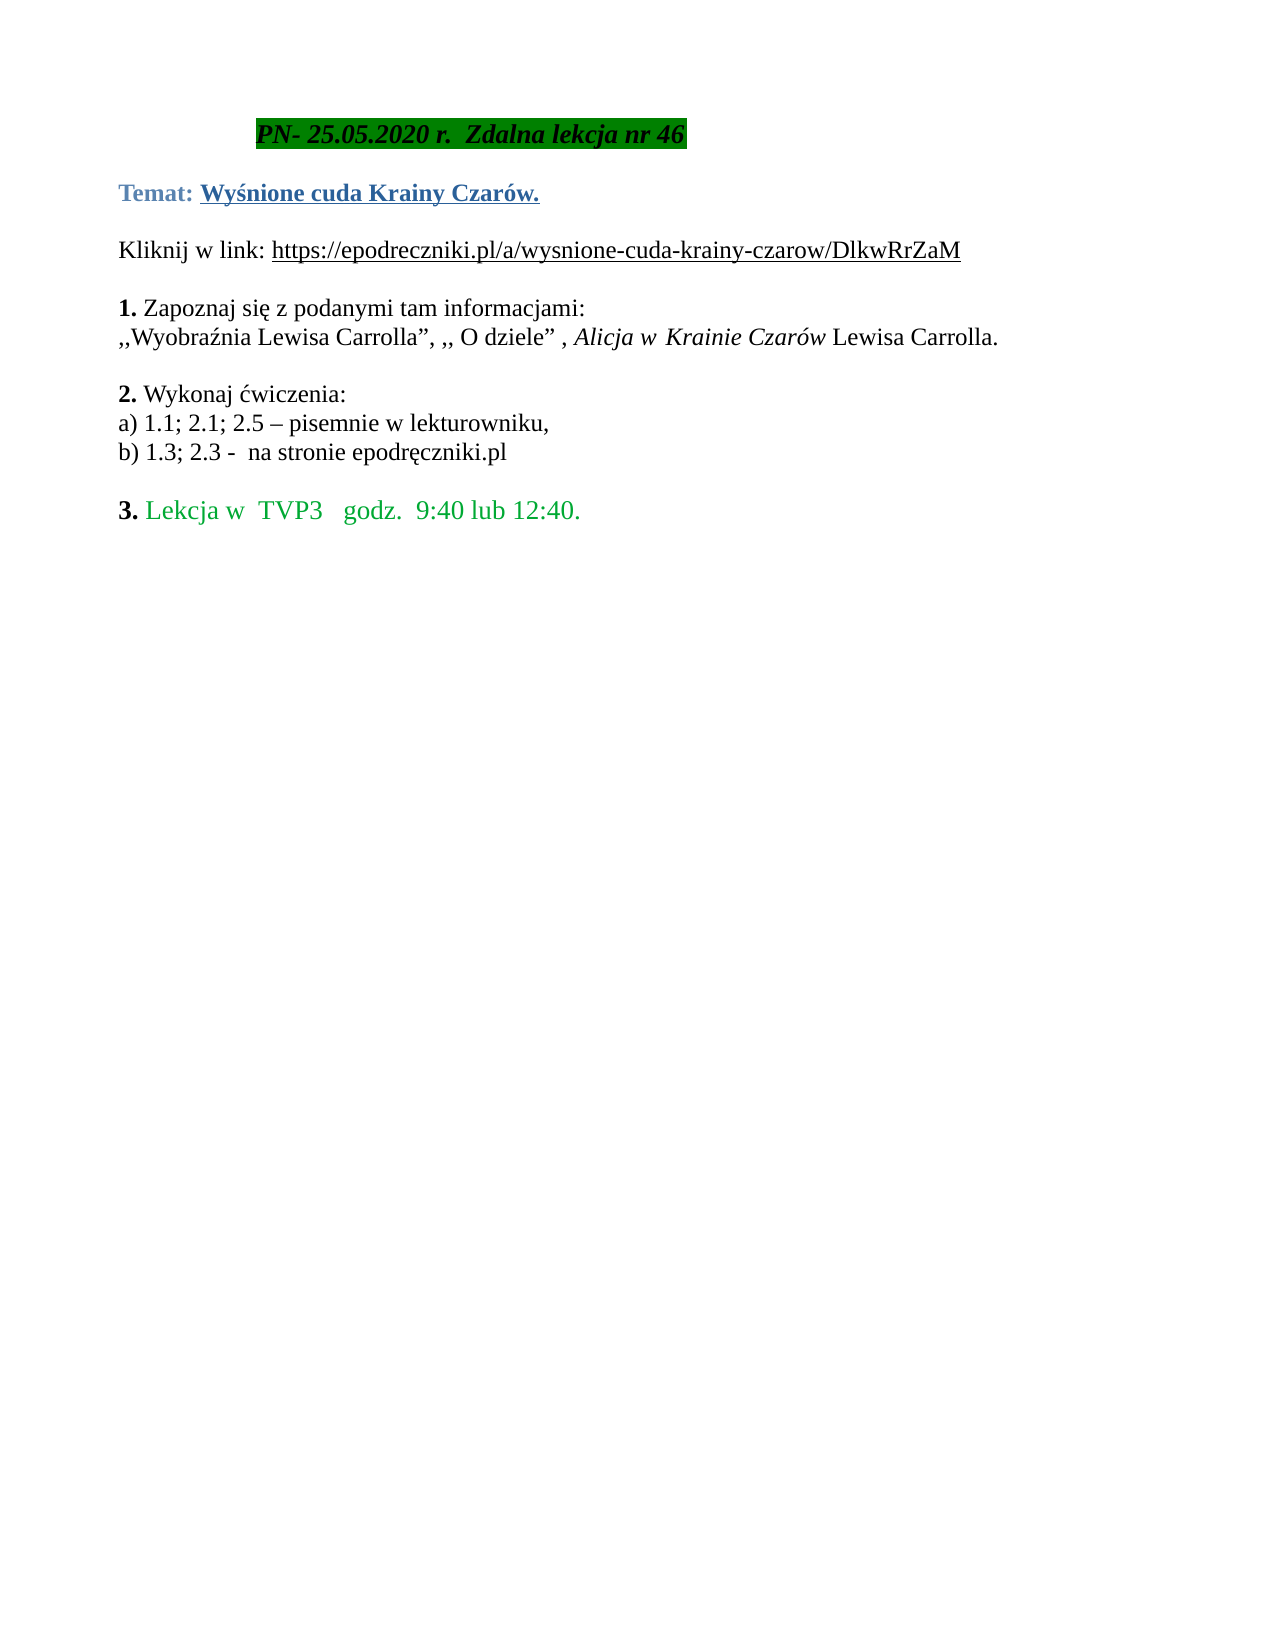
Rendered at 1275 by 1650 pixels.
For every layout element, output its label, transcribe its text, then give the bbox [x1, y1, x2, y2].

text b) 1.3; 2.3 - na stronie epodręczniki.pl [118, 437, 1157, 466]
text ,,Wyobraźnia Lewisa Carrolla”, ,, O dziele” , Alicja w Krainie Czarów Lewisa Carrolla. [118, 322, 1157, 351]
text 1. Zapoznaj się z podanymi tam informacjami: [118, 293, 1157, 322]
text Kliknij w link: https://epodreczniki.pl/a/wysnione-cuda-krainy-czarow/DlkwRrZaM [118, 236, 1157, 264]
text 2. Wykonaj ćwiczenia: [118, 379, 1157, 408]
text a) 1.1; 2.1; 2.5 – pisemnie w lekturowniku, [118, 408, 1157, 437]
text PN- 25.05.2020 r. Zdalna lekcja nr 46 [118, 118, 1157, 149]
text 3. Lekcja w TVP3 godz. 9:40 lub 12:40. [118, 494, 1157, 525]
text Temat: Wyśnione cuda Krainy Czarów. [118, 178, 1157, 207]
